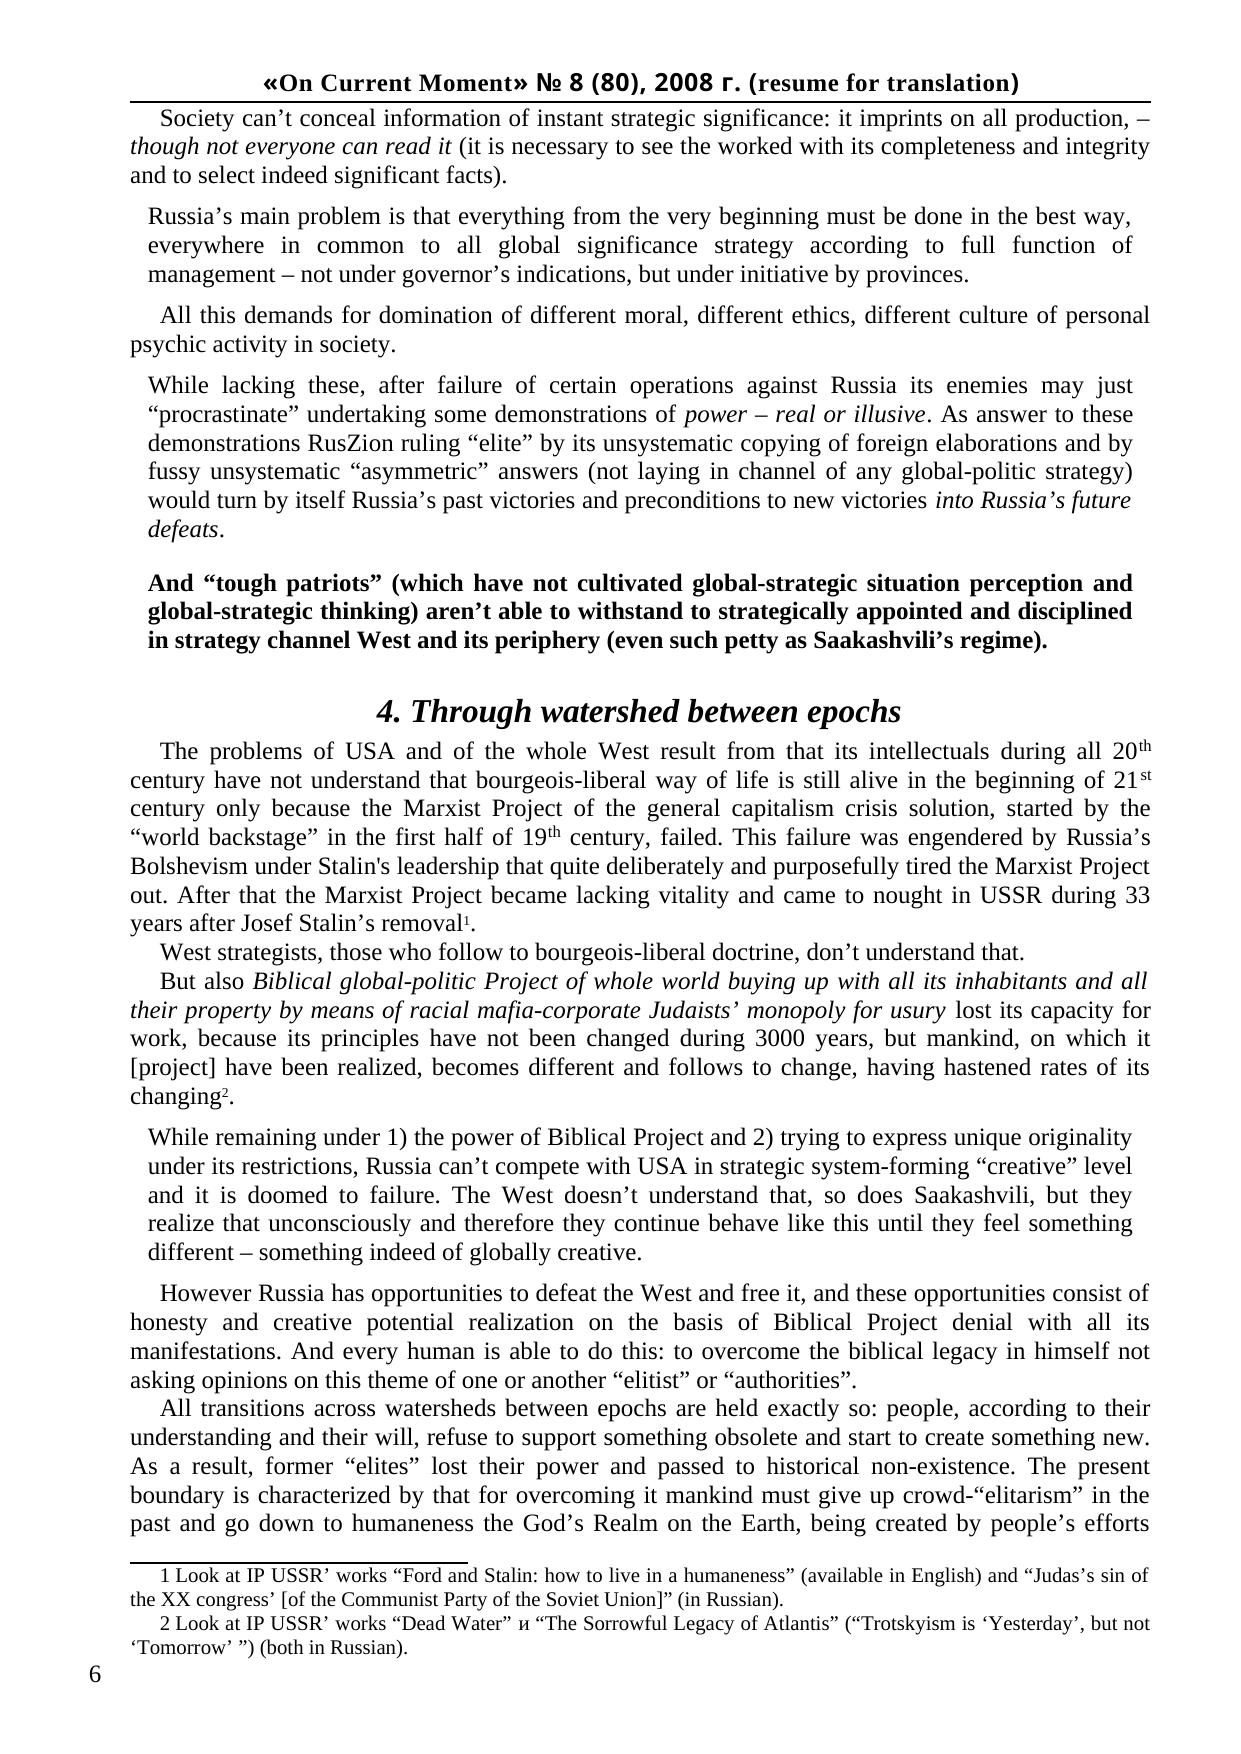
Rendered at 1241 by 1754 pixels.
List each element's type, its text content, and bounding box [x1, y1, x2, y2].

text The problems of USA and of the whole West result from that its intellectuals during all 20th century have not understand that bourgeois-liberal way of life is still alive in the beginning of 21st century only because the Marxist Project of the general capitalism crisis solution, started by the “world backstage” in the first half of 19th century, failed. This failure was engendered by Russia’s Bolshevism under Stalin's leadership that quite deliberately and purposefully tired the Marxist Project out. After that the Marxist Project became lacking vitality and came to nought in USSR during 33 years after Josef Stalin’s removal. [130, 736, 1151, 937]
text West strategists, those who follow to bourgeois-liberal doctrine, don’t understand that. [130, 937, 1151, 966]
text While remaining under 1) the power of Biblical Project and 2) trying to express unique originality under its restrictions, Russia can’t compete with USA in strategic system-forming “creative” level and it is doomed to failure. The West doesn’t understand that, so does Saakashvili, but they realize that unconsciously and therefore they continue behave like this until they feel something different – something indeed of globally creative. [148, 1122, 1134, 1266]
text All this demands for domination of different moral, different ethics, different culture of personal psychic activity in society. [130, 300, 1151, 358]
text Look at IP USSR’ works “Ford and Stalin: how to live in a humaneness” (available in English) and “Judas’s sin of the XX congress’ [of the Communist Party of the Soviet Union]” (in Russian). [130, 1563, 1151, 1611]
text All transitions across watersheds between epochs are held exactly so: people, according to their understanding and their will, refuse to support something obsolete and start to create something new. As a result, former “elites” lost their power and passed to historical non-existence. The present boundary is characterized by that for overcoming it mankind must give up crowd-“elitarism” in the past and go down to humaneness the God’s Realm on the Earth, being created by people’s efforts [130, 1393, 1151, 1537]
text Society can’t conceal information of instant strategic significance: it imprints on all production, – though not everyone can read it (it is necessary to see the worked with its completeness and integrity and to select indeed significant facts). [130, 103, 1151, 189]
text But also Biblical global-politic Project of whole world buying up with all its inhabitants and all their property by means of racial mafia-corporate Judaists’ monopoly for usury lost its capacity for work, because its principles have not been changed during 3000 years, but mankind, on which it [project] have been realized, becomes different and follows to change, having hastened rates of its changing. [130, 966, 1151, 1110]
subtitle 4. Through watershed between epochs [130, 691, 1151, 730]
text However Russia has opportunities to defeat the West and free it, and these opportunities consist of honesty and creative potential realization on the basis of Biblical Project denial with all its manifestations. And every human is able to do this: to overcome the biblical legacy in himself not asking opinions on this theme of one or another “elitist” or “authorities”. [130, 1278, 1151, 1393]
text And “tough patriots” (which have not cultivated global-strategic situation perception and global-strategic thinking) aren’t able to withstand to strategically appointed and disciplined in strategy channel West and its periphery (even such petty as Saakashvili’s regime). [148, 568, 1134, 654]
text Look at IP USSR’ works “Dead Water” и “The Sorrowful Legacy of Atlantis” (“Trotskyism is ‘Yesterday’, but not ‘Tomorrow’ ”) (both in Russian). [130, 1611, 1151, 1659]
text Russia’s main problem is that everything from the very beginning must be done in the best way, everywhere in common to all global significance strategy according to full function of management – not under governor’s indications, but under initiative by provinces. [148, 201, 1134, 288]
text While lacking these, after failure of certain operations against Russia its enemies may just “procrastinate” undertaking some demonstrations of power – real or illusive. As answer to these demonstrations RusZion ruling “elite” by its unsystematic copying of foreign elaborations and by fussy unsystematic “asymmetric” answers (not laying in channel of any global-politic strategy) would turn by itself Russia’s past victories and preconditions to new victories into Russia’s future defeats. [148, 370, 1134, 543]
